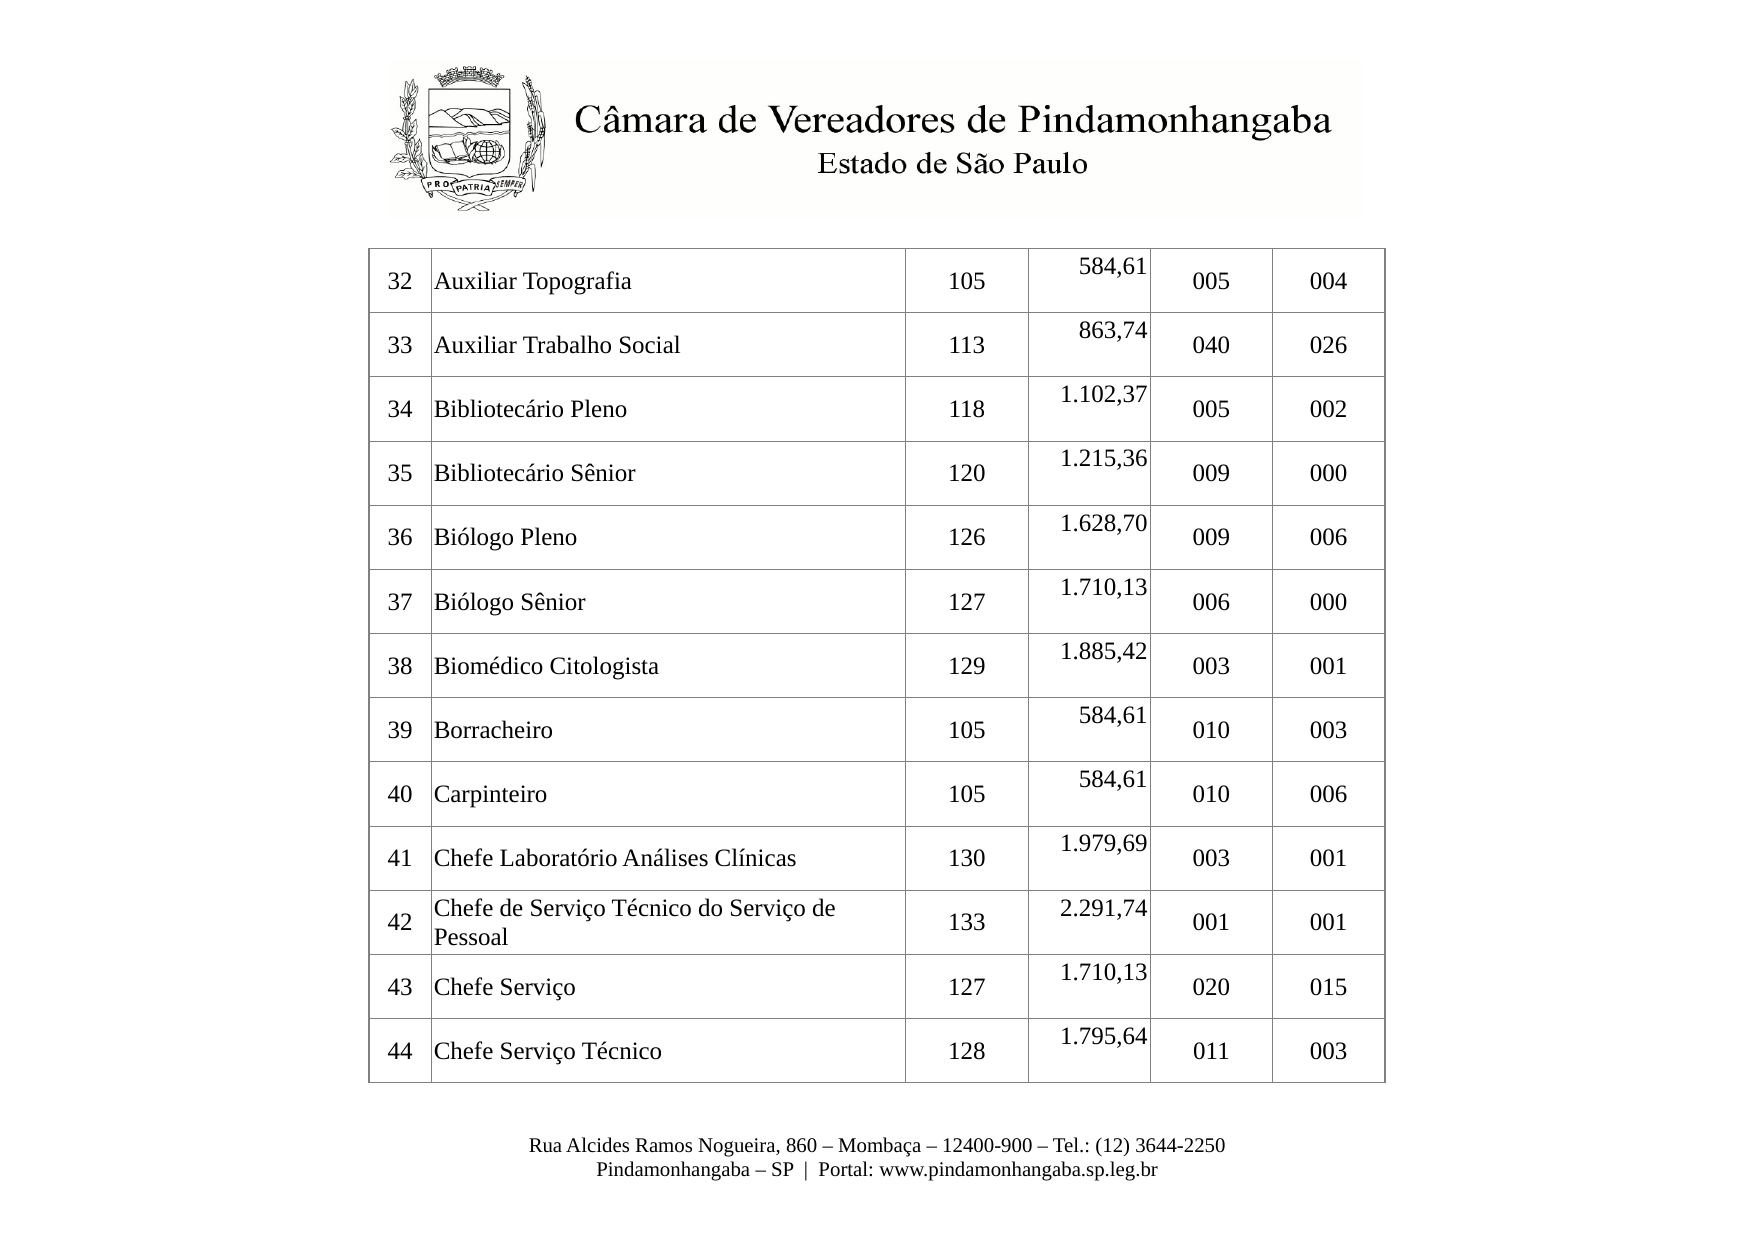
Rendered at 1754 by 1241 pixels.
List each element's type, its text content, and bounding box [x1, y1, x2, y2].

table_cell 105 [906, 698, 1028, 761]
table_cell 105 [906, 762, 1028, 826]
table_cell 33 [370, 313, 431, 376]
table_cell 020 [1151, 955, 1272, 1018]
table_cell 40 [370, 762, 431, 826]
table_cell 118 [906, 377, 1028, 441]
table_cell 010 [1151, 762, 1272, 826]
table_cell 006 [1273, 762, 1384, 826]
table_cell 1.885,42 [1029, 634, 1150, 697]
table_cell 1.628,70 [1029, 506, 1150, 569]
table_cell Bibliotecário Sênior [432, 442, 905, 505]
table_cell 009 [1151, 506, 1272, 569]
table_cell 1.102,37 [1029, 377, 1150, 441]
table_cell 006 [1273, 506, 1384, 569]
table_cell 38 [370, 634, 431, 697]
table_cell 000 [1273, 570, 1384, 633]
table_cell Auxiliar Trabalho Social [432, 313, 905, 376]
table_cell 32 [370, 249, 431, 312]
table_cell 120 [906, 442, 1028, 505]
table_cell 011 [1151, 1019, 1272, 1082]
table_cell 128 [906, 1019, 1028, 1082]
table_cell Chefe Serviço Técnico [432, 1019, 905, 1082]
table_cell Chefe de Serviço Técnico do Serviço de Pessoal [432, 891, 905, 954]
table_cell 1.710,13 [1029, 570, 1150, 633]
table_cell 584,61 [1029, 249, 1150, 312]
table_cell 35 [370, 442, 431, 505]
table_cell 41 [370, 827, 431, 890]
table_cell 129 [906, 634, 1028, 697]
table_cell Carpinteiro [432, 762, 905, 826]
table_cell 39 [370, 698, 431, 761]
table_cell 130 [906, 827, 1028, 890]
table_cell 42 [370, 891, 431, 954]
table_cell 026 [1273, 313, 1384, 376]
table_cell 003 [1151, 827, 1272, 890]
table_cell 584,61 [1029, 762, 1150, 826]
table_cell 1.215,36 [1029, 442, 1150, 505]
table_cell 105 [906, 249, 1028, 312]
table_cell Chefe Serviço [432, 955, 905, 1018]
table_cell Chefe Laboratório Análises Clínicas [432, 827, 905, 890]
table_cell 126 [906, 506, 1028, 569]
table_cell 584,61 [1029, 698, 1150, 761]
picture [389, 59, 1365, 219]
table_cell 863,74 [1029, 313, 1150, 376]
table_cell 040 [1151, 313, 1272, 376]
table_cell 005 [1151, 249, 1272, 312]
table_cell 113 [906, 313, 1028, 376]
table_cell 003 [1273, 698, 1384, 761]
table_cell 001 [1151, 891, 1272, 954]
table_cell Biólogo Sênior [432, 570, 905, 633]
table_cell 37 [370, 570, 431, 633]
table_cell 003 [1273, 1019, 1384, 1082]
table_cell 127 [906, 570, 1028, 633]
table_cell 133 [906, 891, 1028, 954]
table_cell 44 [370, 1019, 431, 1082]
table_cell 36 [370, 506, 431, 569]
table_cell 006 [1151, 570, 1272, 633]
table_cell Borracheiro [432, 698, 905, 761]
table_cell Auxiliar Topografia [432, 249, 905, 312]
table_cell 004 [1273, 249, 1384, 312]
table_cell 003 [1151, 634, 1272, 697]
table_cell 002 [1273, 377, 1384, 441]
table_cell 34 [370, 377, 431, 441]
table_cell 2.291,74 [1029, 891, 1150, 954]
table_cell Bibliotecário Pleno [432, 377, 905, 441]
table_cell 001 [1273, 891, 1384, 954]
table_cell 1.710,13 [1029, 955, 1150, 1018]
table_cell 000 [1273, 442, 1384, 505]
table_cell 001 [1273, 827, 1384, 890]
table_cell 43 [370, 955, 431, 1018]
table_cell 005 [1151, 377, 1272, 441]
table_cell 1.979,69 [1029, 827, 1150, 890]
table_cell Biomédico Citologista [432, 634, 905, 697]
table_cell 127 [906, 955, 1028, 1018]
table_cell 009 [1151, 442, 1272, 505]
table_cell 1.795,64 [1029, 1019, 1150, 1082]
table_cell 015 [1273, 955, 1384, 1018]
table_cell 010 [1151, 698, 1272, 761]
table_cell 001 [1273, 634, 1384, 697]
table_cell Biólogo Pleno [432, 506, 905, 569]
